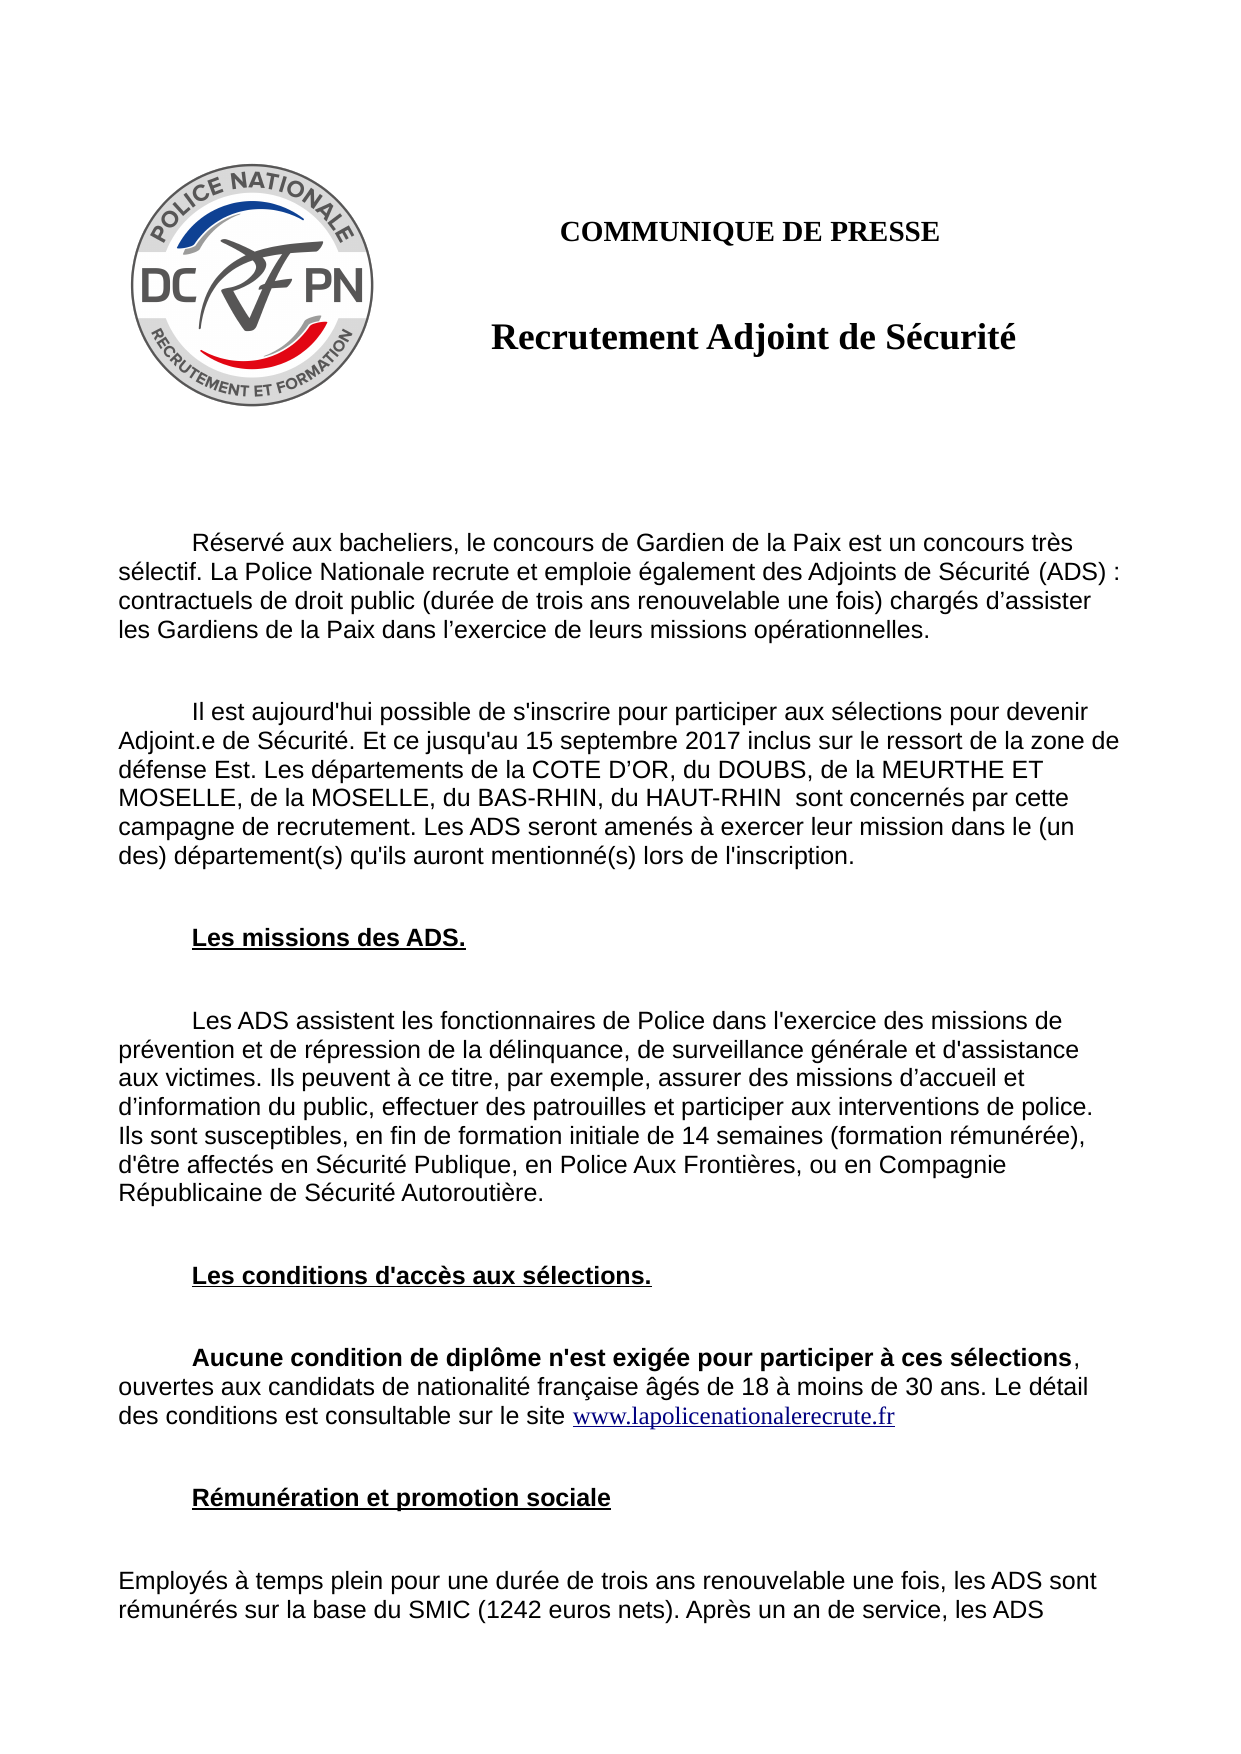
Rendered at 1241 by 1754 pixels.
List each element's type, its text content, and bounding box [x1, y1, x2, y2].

text Les missions des ADS. [118, 923, 1122, 952]
text COMMUNIQUE DE PRESSE [386, 214, 1122, 247]
text Rémunération et promotion sociale [118, 1483, 1122, 1512]
text Aucune condition de diplôme n'est exigée pour participer à ces sélections, ouvertes aux candidats de nationalité française âgés de 18 à moins de 30 ans. Le détail des conditions est consultable sur le site www.lapolicenationalerecrute.fr [118, 1343, 1122, 1430]
text Il est aujourd'hui possible de s'inscrire pour participer aux sélections pour devenir Adjoint.e de Sécurité. Et ce jusqu'au 15 septembre 2017 inclus sur le ressort de la zone de défense Est. Les départements de la COTE D’OR, du DOUBS, de la MEURTHE ET MOSELLE, de la MOSELLE, du BAS-RHIN, du HAUT-RHIN sont concernés par cette campagne de recrutement. Les ADS seront amenés à exercer leur mission dans le (un des) département(s) qu'ils auront mentionné(s) lors de l'inscription. [118, 697, 1122, 869]
text Les ADS assistent les fonctionnaires de Police dans l'exercice des missions de prévention et de répression de la délinquance, de surveillance générale et d'assistance aux victimes. Ils peuvent à ce titre, par exemple, assurer des missions d’accueil et d’information du public, effectuer des patrouilles et participer aux interventions de police. Ils sont susceptibles, en fin de formation initiale de 14 semaines (formation rémunérée), d'être affectés en Sécurité Publique, en Police Aux Frontières, ou en Compagnie Républicaine de Sécurité Autoroutière. [118, 1006, 1122, 1207]
text Les conditions d'accès aux sélections. [118, 1261, 1122, 1289]
text Employés à temps plein pour une durée de trois ans renouvelable une fois, les ADS sont rémunérés sur la base du SMIC (1242 euros nets). Après un an de service, les ADS [118, 1566, 1122, 1623]
text Recrutement Adjoint de Sécurité [386, 314, 1122, 358]
text Réservé aux bacheliers, le concours de Gardien de la Paix est un concours très sélectif. La Police Nationale recrute et emploie également des Adjoints de Sécurité (ADS) : contractuels de droit public (durée de trois ans renouvelable une fois) chargés d’assister les Gardiens de la Paix dans l’exercice de leurs missions opérationnelles. [118, 528, 1122, 643]
picture [118, 151, 386, 419]
